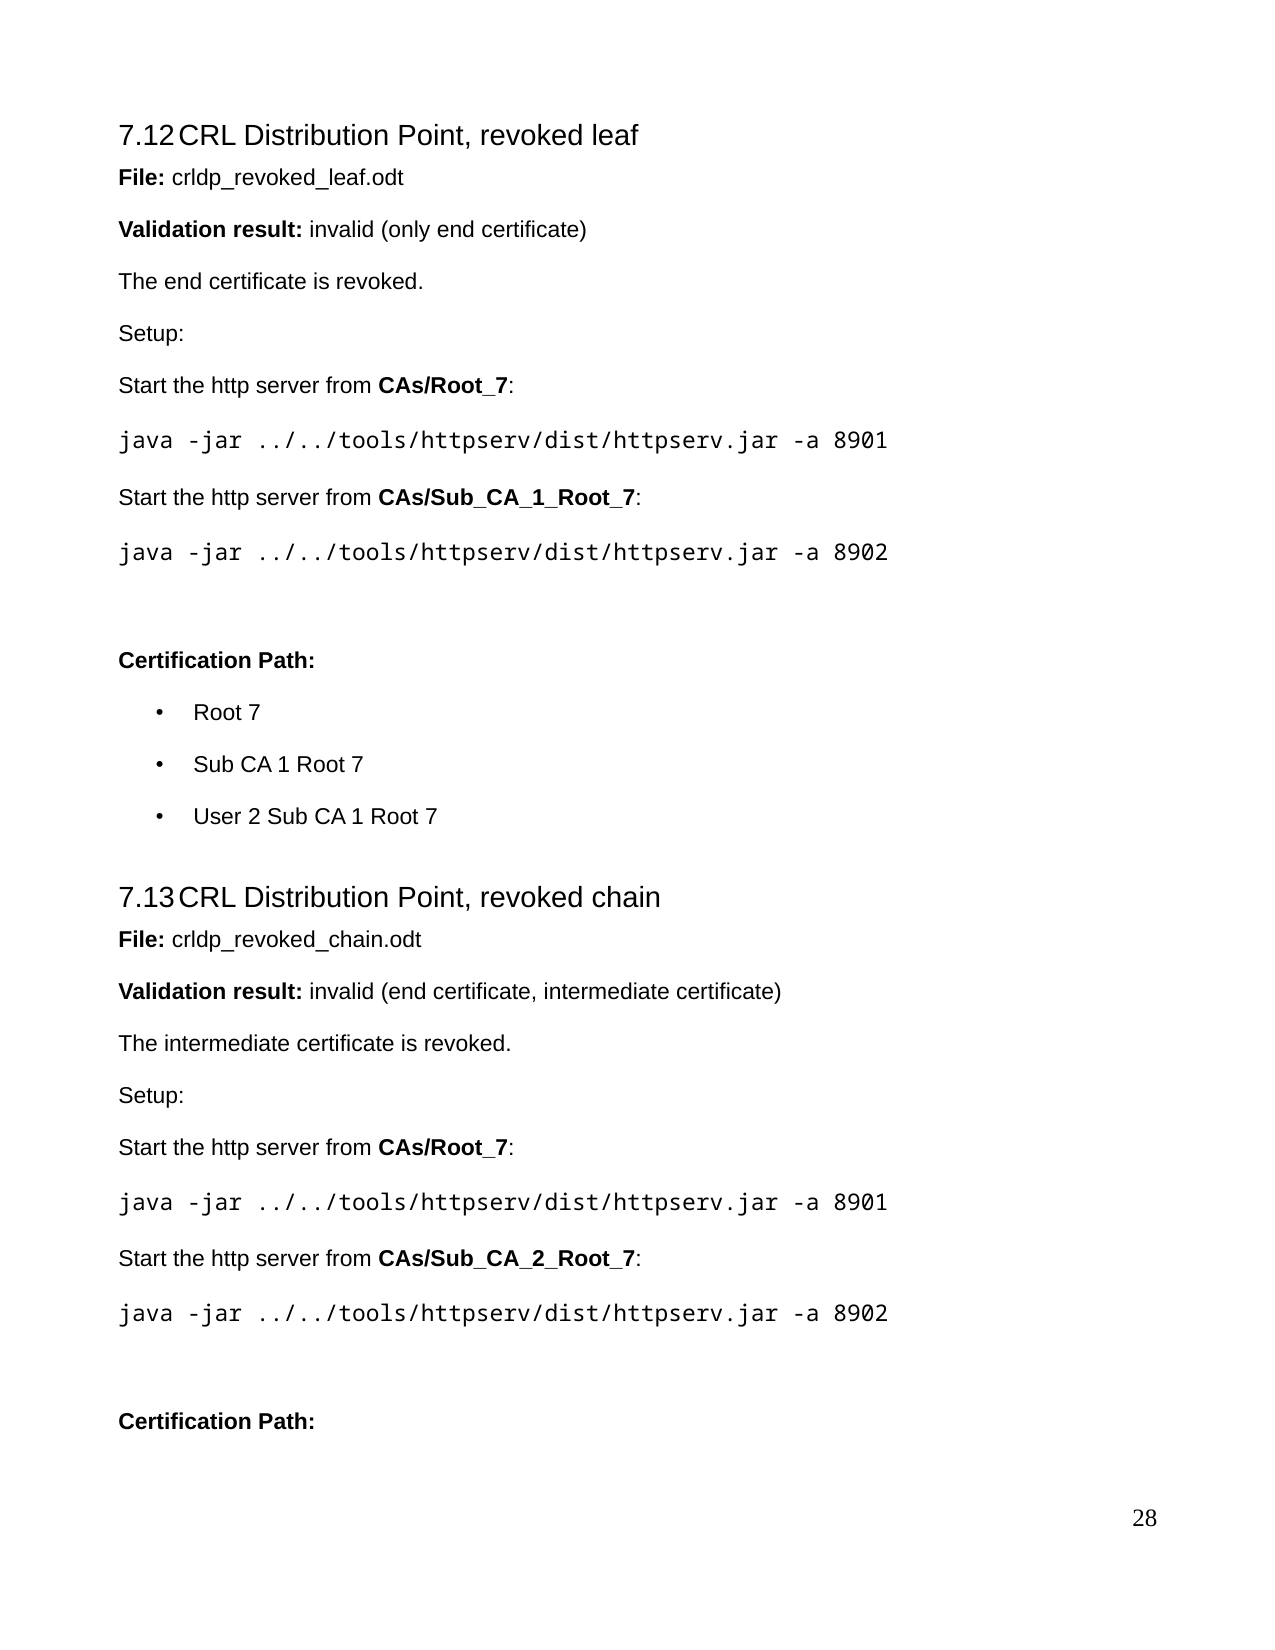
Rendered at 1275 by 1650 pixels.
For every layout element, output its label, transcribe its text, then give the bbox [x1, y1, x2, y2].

text Start the http server from CAs/Root_7: [118, 1134, 1157, 1160]
list Sub CA 1 Root 7 [156, 751, 1157, 777]
text Setup: [118, 1082, 1157, 1108]
subtitle CRL Distribution Point, revoked chain [118, 880, 1157, 913]
text Certification Path: [118, 1408, 1157, 1435]
text Certification Path: [118, 647, 1157, 673]
list Root 7 [156, 699, 1157, 725]
text java -jar ../../tools/httpserv/dist/httpserv.jar -a 8901 [118, 424, 1157, 455]
text Start the http server from CAs/Sub_CA_2_Root_7: [118, 1245, 1157, 1271]
list User 2 Sub CA 1 Root 7 [156, 803, 1157, 829]
text Start the http server from CAs/Root_7: [118, 372, 1157, 398]
text Setup: [118, 320, 1157, 346]
text java -jar ../../tools/httpserv/dist/httpserv.jar -a 8902 [118, 535, 1157, 567]
text Validation result: invalid (end certificate, intermediate certificate) [118, 978, 1157, 1004]
text The intermediate certificate is revoked. [118, 1030, 1157, 1056]
text Start the http server from CAs/Sub_CA_1_Root_7: [118, 483, 1157, 510]
text File: crldp_revoked_leaf.odt [118, 164, 1157, 191]
text java -jar ../../tools/httpserv/dist/httpserv.jar -a 8901 [118, 1186, 1157, 1217]
text java -jar ../../tools/httpserv/dist/httpserv.jar -a 8902 [118, 1297, 1157, 1328]
text The end certificate is revoked. [118, 268, 1157, 294]
text File: crldp_revoked_chain.odt [118, 926, 1157, 952]
text Validation result: invalid (only end certificate) [118, 216, 1157, 242]
subtitle CRL Distribution Point, revoked leaf [118, 118, 1157, 152]
